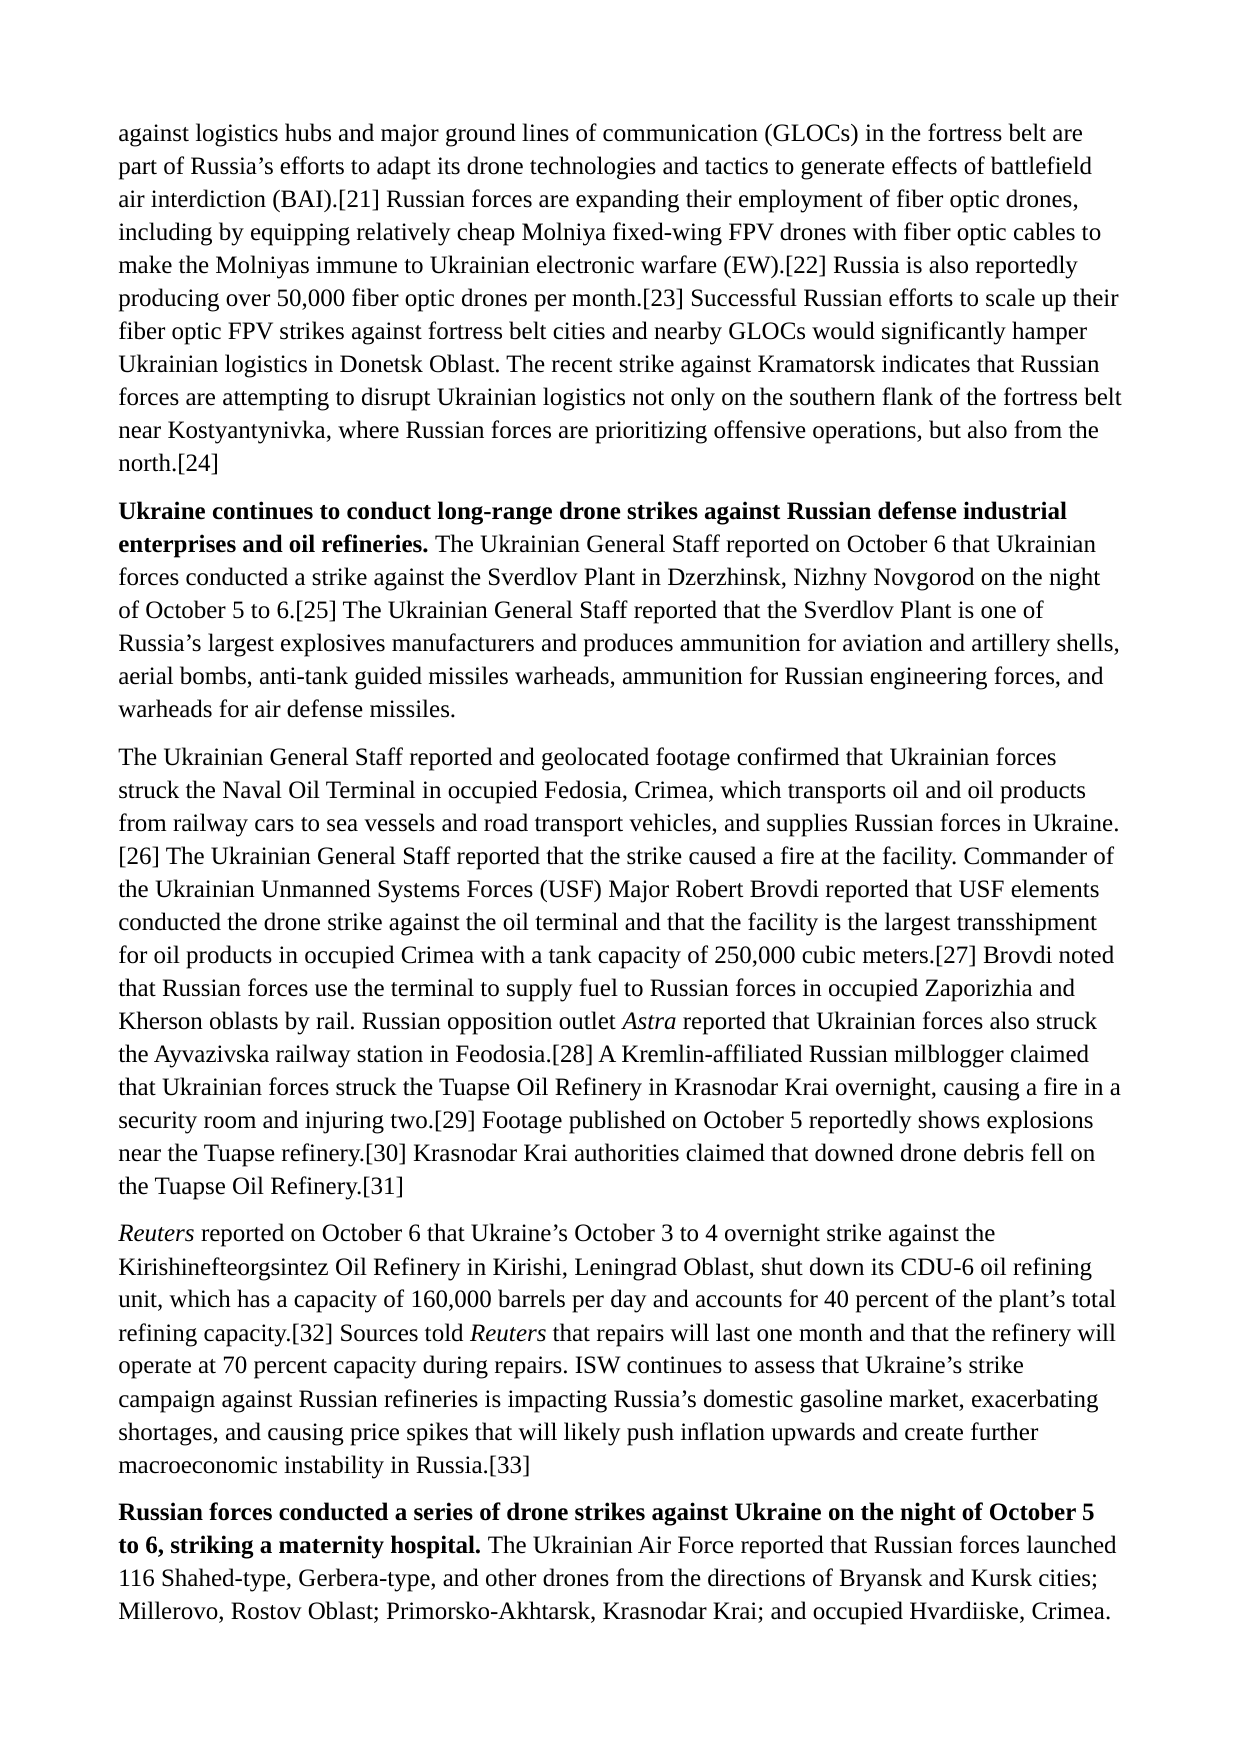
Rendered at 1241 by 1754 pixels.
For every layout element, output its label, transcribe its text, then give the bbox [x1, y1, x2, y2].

text Ukraine continues to conduct long-range drone strikes against Russian defense industrial enterprises and oil refineries. The Ukrainian General Staff reported on October 6 that Ukrainian forces conducted a strike against the Sverdlov Plant in Dzerzhinsk, Nizhny Novgorod on the night of October 5 to 6.[25] The Ukrainian General Staff reported that the Sverdlov Plant is one of Russia’s largest explosives manufacturers and produces ammunition for aviation and artillery shells, aerial bombs, anti-tank guided missiles warheads, ammunition for Russian engineering forces, and warheads for air defense missiles. [118, 496, 1122, 723]
text Russian forces conducted a series of drone strikes against Ukraine on the night of October 5 to 6, striking a maternity hospital. The Ukrainian Air Force reported that Russian forces launched 116 Shahed-type, Gerbera-type, and other drones from the directions of Bryansk and Kursk cities; Millerovo, Rostov Oblast; Primorsko-Akhtarsk, Krasnodar Krai; and occupied Hvardiiske, Crimea. [118, 1497, 1122, 1625]
text The Ukrainian General Staff reported and geolocated footage confirmed that Ukrainian forces struck the Naval Oil Terminal in occupied Fedosia, Crimea, which transports oil and oil products from railway cars to sea vessels and road transport vehicles, and supplies Russian forces in Ukraine.[26] The Ukrainian General Staff reported that the strike caused a fire at the facility. Commander of the Ukrainian Unmanned Systems Forces (USF) Major Robert Brovdi reported that USF elements conducted the drone strike against the oil terminal and that the facility is the largest transshipment for oil products in occupied Crimea with a tank capacity of 250,000 cubic meters.[27] Brovdi noted that Russian forces use the terminal to supply fuel to Russian forces in occupied Zaporizhia and Kherson oblasts by rail. Russian opposition outlet Astra reported that Ukrainian forces also struck the Ayvazivska railway station in Feodosia.[28] A Kremlin-affiliated Russian milblogger claimed that Ukrainian forces struck the Tuapse Oil Refinery in Krasnodar Krai overnight, causing a fire in a security room and injuring two.[29] Footage published on October 5 reportedly shows explosions near the Tuapse refinery.[30] Krasnodar Krai authorities claimed that downed drone debris fell on the Tuapse Oil Refinery.[31] [118, 742, 1122, 1200]
text Reuters reported on October 6 that Ukraine’s October 3 to 4 overnight strike against the Kirishinefteorgsintez Oil Refinery in Kirishi, Leningrad Oblast, shut down its CDU-6 oil refining unit, which has a capacity of 160,000 barrels per day and accounts for 40 percent of the plant’s total refining capacity.[32] Sources told Reuters that repairs will last one month and that the refinery will operate at 70 percent capacity during repairs. ISW continues to assess that Ukraine’s strike campaign against Russian refineries is impacting Russia’s domestic gasoline market, exacerbating shortages, and causing price spikes that will likely push inflation upwards and create further macroeconomic instability in Russia.[33] [118, 1218, 1122, 1478]
text against logistics hubs and major ground lines of communication (GLOCs) in the fortress belt are part of Russia’s efforts to adapt its drone technologies and tactics to generate effects of battlefield air interdiction (BAI).[21] Russian forces are expanding their employment of fiber optic drones, including by equipping relatively cheap Molniya fixed-wing FPV drones with fiber optic cables to make the Molniyas immune to Ukrainian electronic warfare (EW).[22] Russia is also reportedly producing over 50,000 fiber optic drones per month.[23] Successful Russian efforts to scale up their fiber optic FPV strikes against fortress belt cities and nearby GLOCs would significantly hamper Ukrainian logistics in Donetsk Oblast. The recent strike against Kramatorsk indicates that Russian forces are attempting to disrupt Ukrainian logistics not only on the southern flank of the fortress belt near Kostyantynivka, where Russian forces are prioritizing offensive operations, but also from the north.[24] [118, 118, 1122, 477]
